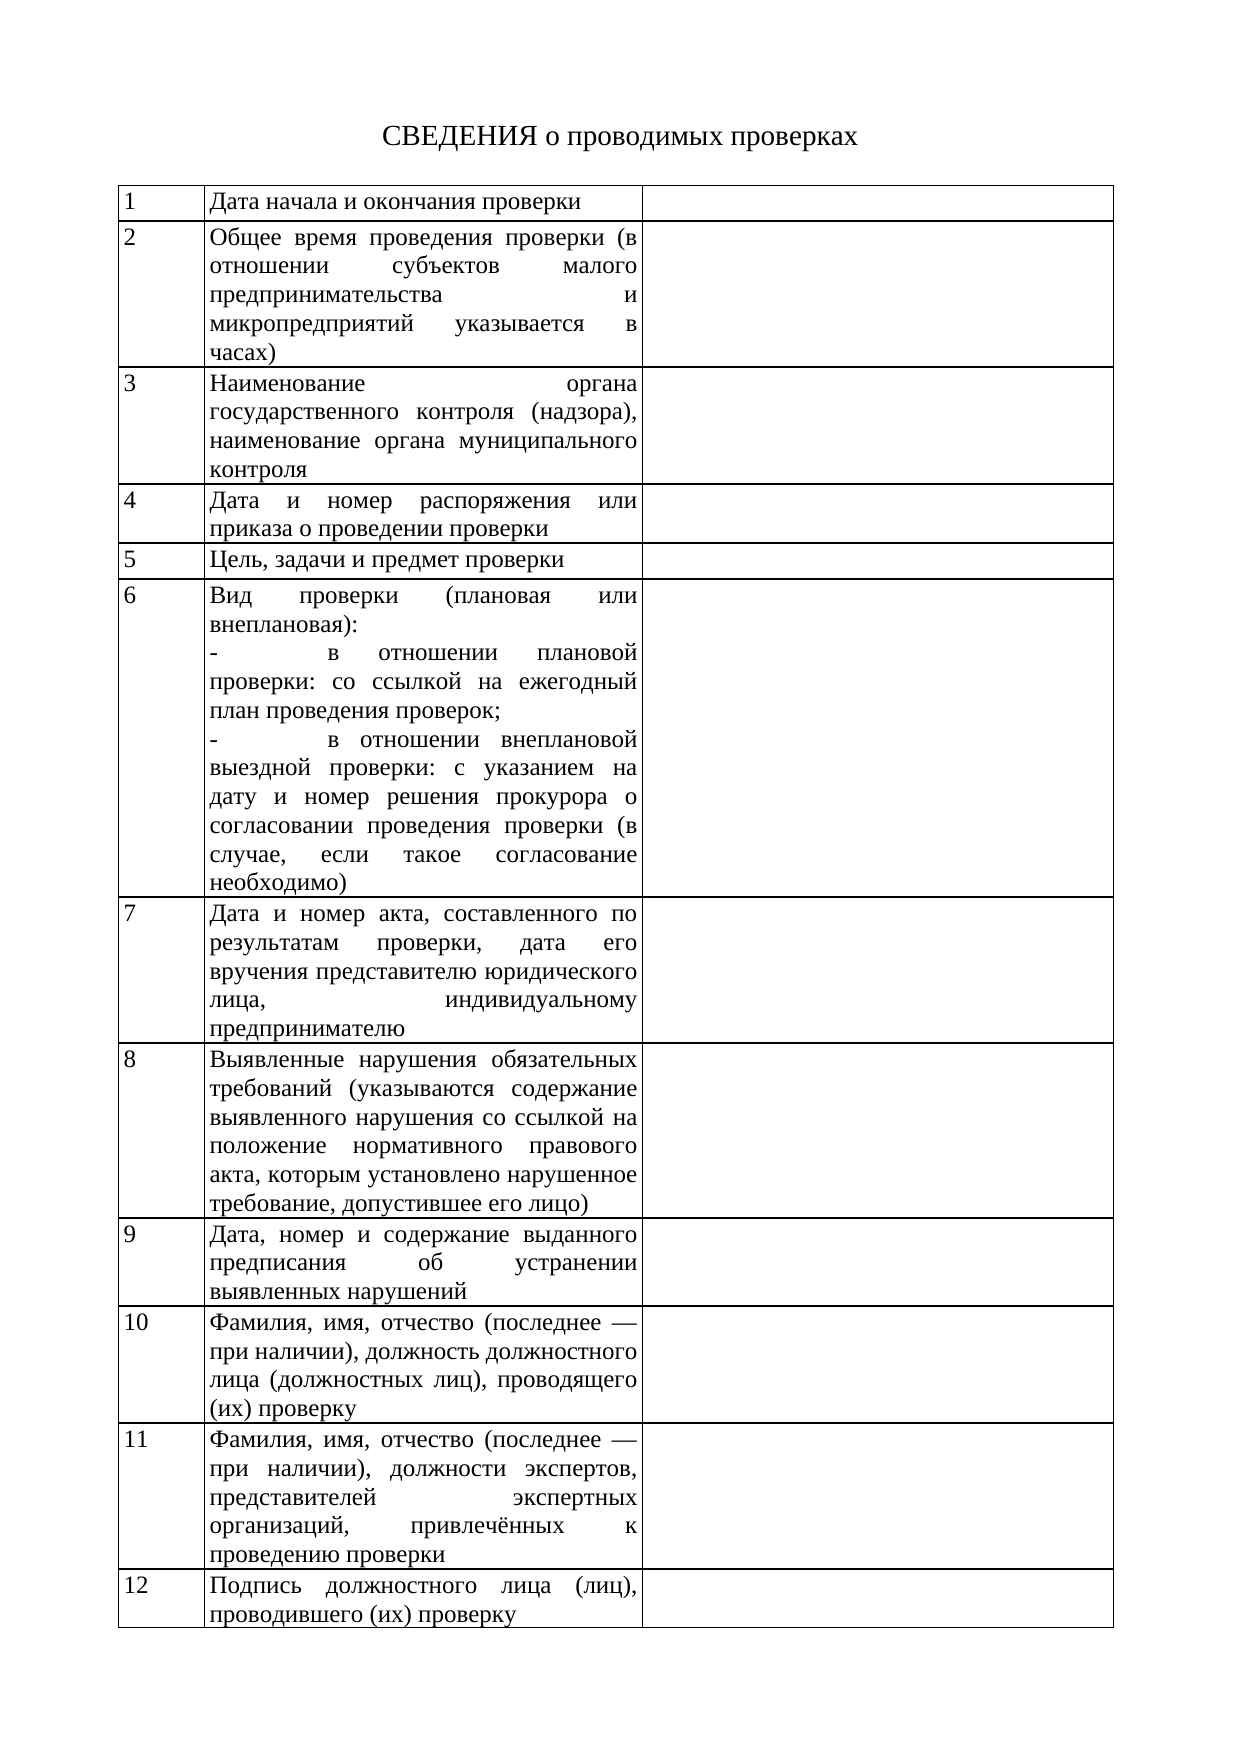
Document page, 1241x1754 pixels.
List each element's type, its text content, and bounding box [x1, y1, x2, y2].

table_cell Фамилия, имя, отчество (последнее — при наличии), должность должностного лица (должностных лиц), проводящего (их) проверку [205, 1307, 642, 1422]
table_cell Подпись должностного лица (лиц), проводившего (их) проверку [205, 1570, 642, 1627]
table_cell Вид проверки (плановая или внеплановая): - в отношении плановой проверки: со ссылкой на ежегодный план проведения проверок; - в отношении внеплановой выездной проверки: с указанием на дату и номер решения прокурора о согласовании проведения проверки (в случае, если такое согласование необходимо) [205, 580, 642, 896]
table_cell Выявленные нарушения обязательных требований (указываются содержание выявленного нарушения со ссылкой на положение нормативного правового акта, которым установлено нарушенное требование, допустившее его лицо) [205, 1044, 642, 1217]
table_cell Фамилия, имя, отчество (последнее — при наличии), должности экспертов, представителей экспертных организаций, привлечённых к проведению проверки [205, 1424, 642, 1568]
table_cell [643, 544, 1113, 578]
table_cell 8 [119, 1044, 204, 1217]
table_cell [643, 898, 1113, 1042]
table_cell [643, 222, 1113, 366]
table_cell 7 [119, 898, 204, 1042]
table_cell 6 [119, 580, 204, 896]
table_cell 4 [119, 485, 204, 542]
table_cell 9 [119, 1219, 204, 1305]
table_header Дата начала и окончания проверки [205, 186, 642, 220]
table_cell [643, 1219, 1113, 1305]
table_cell [643, 1570, 1113, 1627]
table_cell [643, 485, 1113, 542]
table_cell 2 [119, 222, 204, 366]
table_cell Цель, задачи и предмет проверки [205, 544, 642, 578]
table_cell Общее время проведения проверки (в отношении субъектов малого предпринимательства и микропредприятий указывается в часах) [205, 222, 642, 366]
table_cell Наименование органа государственного контроля (надзора), наименование органа муниципального контроля [205, 368, 642, 483]
table_cell Дата и номер распоряжения или приказа о проведении проверки [205, 485, 642, 542]
table_cell [643, 1424, 1113, 1568]
table_cell [643, 368, 1113, 483]
table_cell [643, 1044, 1113, 1217]
table_cell Дата и номер акта, составленного по результатам проверки, дата его вручения представителю юридического лица, индивидуальному предпринимателю [205, 898, 642, 1042]
table_header [643, 186, 1113, 220]
table_cell 10 [119, 1307, 204, 1422]
table_header 1 [119, 186, 204, 220]
text СВЕДЕНИЯ о проводимых проверках [118, 118, 1122, 152]
table_cell [643, 1307, 1113, 1422]
table_cell [643, 580, 1113, 896]
table_cell 12 [119, 1570, 204, 1627]
table_cell 11 [119, 1424, 204, 1568]
table_cell 3 [119, 368, 204, 483]
table_cell 5 [119, 544, 204, 578]
table_cell Дата, номер и содержание выданного предписания об устранении выявленных нарушений [205, 1219, 642, 1305]
